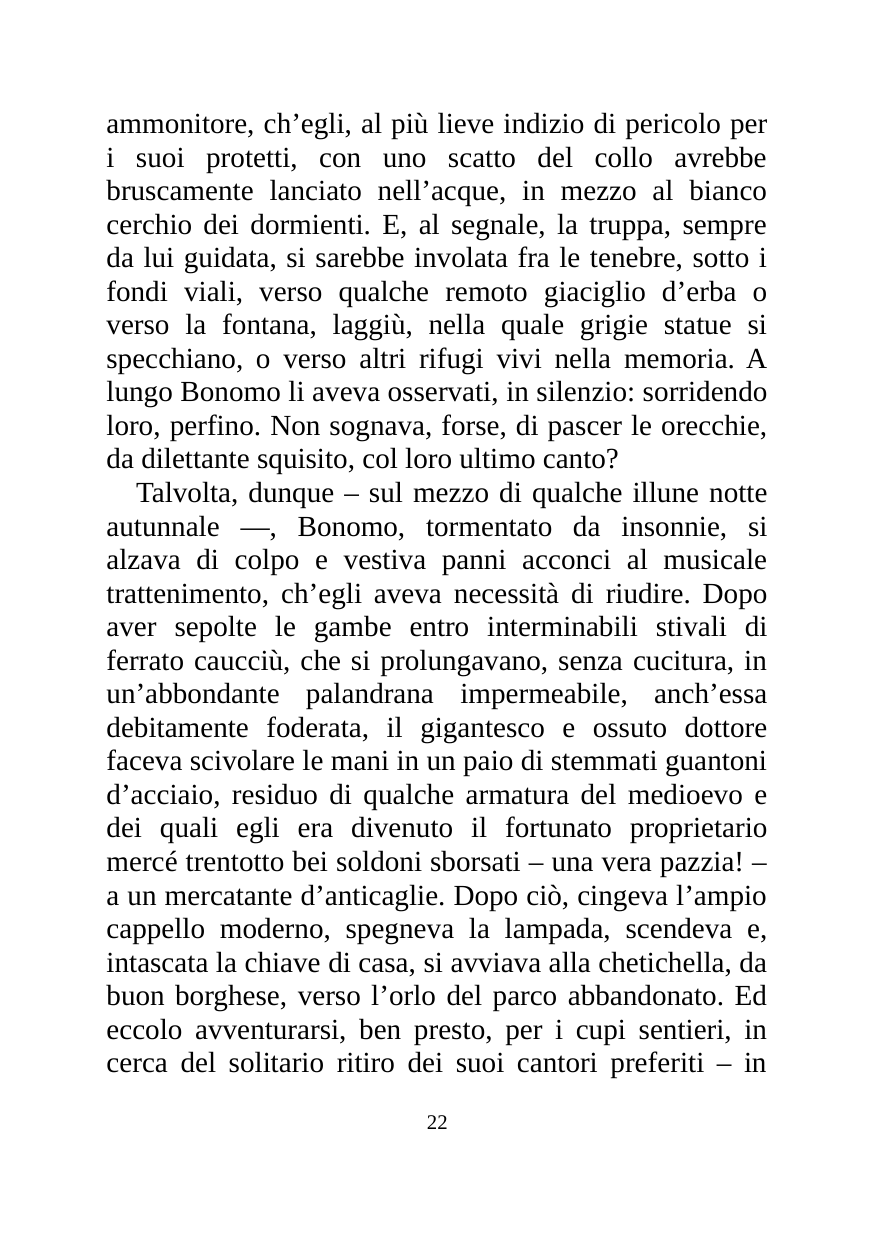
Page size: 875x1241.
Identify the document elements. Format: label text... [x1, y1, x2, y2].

text Talvolta, dunque – sul mezzo di qualche illune notte autunnale —, Bonomo, tormentato da insonnie, si alzava di colpo e vestiva panni acconci al musicale trattenimento, ch’egli aveva necessità di riudire. Dopo aver sepolte le gambe entro interminabili stivali di ferrato caucciù, che si prolungavano, senza cucitura, in un’abbondante palandrana impermeabile, anch’essa debitamente foderata, il gigantesco e ossuto dottore faceva scivolare le mani in un paio di stemmati guantoni d’acciaio, residuo di qualche armatura del medioevo e dei quali egli era divenuto il fortunato proprietario mercé trentotto bei soldoni sborsati – una vera pazzia! – a un mercatante d’anticaglie. Dopo ciò, cingeva l’ampio cappello moderno, spegneva la lampada, scendeva e, intascata la chiave di casa, si avviava alla chetichella, da buon borghese, verso l’orlo del parco abbandonato. Ed eccolo avventurarsi, ben presto, per i cupi sentieri, in cerca del solitario ritiro dei suoi cantori preferiti – in [106, 475, 768, 1079]
text ammonitore, ch’egli, al più lieve indizio di pericolo per i suoi protetti, con uno scatto del collo avrebbe bruscamente lanciato nell’acque, in mezzo al bianco cerchio dei dormienti. E, al segnale, la truppa, sempre da lui guidata, si sarebbe involata fra le tenebre, sotto i fondi viali, verso qualche remoto giaciglio d’erba o verso la fontana, laggiù, nella quale grigie statue si specchiano, o verso altri rifugi vivi nella memoria. A lungo Bonomo li aveva osservati, in silenzio: sorridendo loro, perfino. Non sognava, forse, di pascer le orecchie, da dilettante squisito, col loro ultimo canto? [106, 106, 768, 475]
